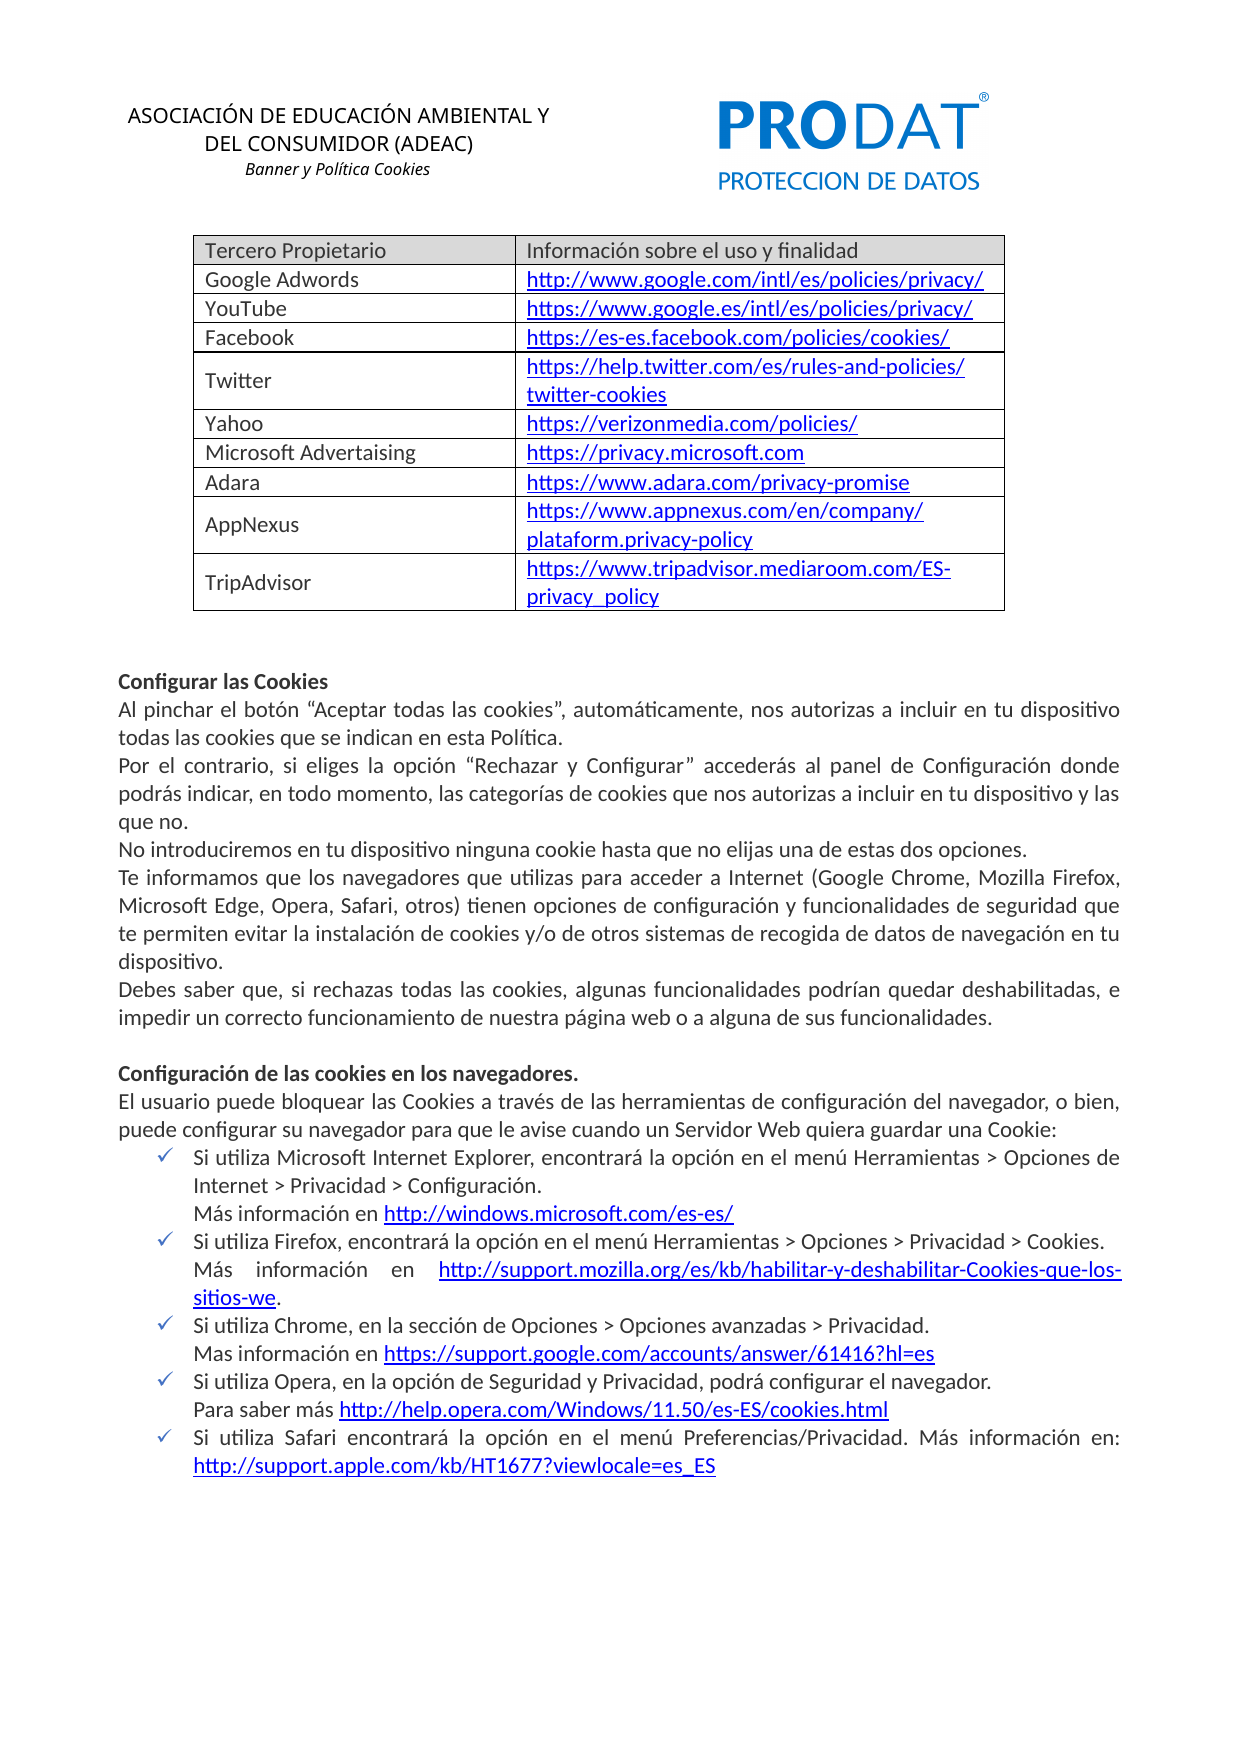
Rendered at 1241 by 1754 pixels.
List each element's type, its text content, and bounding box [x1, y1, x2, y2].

table_cell AppNexus [194, 497, 515, 553]
text Debes saber que, si rechazas todas las cookies, algunas funcionalidades podrían quedar deshabilitadas, e impedir un correcto funcionamiento de nuestra página web o a alguna de sus funcionalidades. [118, 975, 1122, 1031]
table_cell https://privacy.microsoft.com [516, 439, 1004, 467]
list Mas información en https://support.google.com/accounts/answer/61416?hl=es [193, 1339, 1122, 1367]
table_cell https://es-es.facebook.com/policies/cookies/ [516, 323, 1004, 351]
table_cell Twitter [194, 353, 515, 408]
table_cell Yahoo [194, 410, 515, 437]
list Si utiliza Opera, en la opción de Seguridad y Privacidad, podrá configurar el navegador. [156, 1367, 1122, 1395]
text Al pinchar el botón “Aceptar todas las cookies”, automáticamente, nos autorizas a incluir en tu dispositivo todas las cookies que se indican en esta Política. [118, 695, 1122, 751]
table_cell https://www.appnexus.com/en/company/plataform.privacy-policy [516, 497, 1004, 553]
table_header Información sobre el uso y finalidad [516, 236, 1004, 264]
table_cell https://www.adara.com/privacy-promise [516, 468, 1004, 496]
table_cell https://verizonmedia.com/policies/ [516, 410, 1004, 437]
text Configurar las Cookies [118, 667, 1122, 695]
table_cell http://www.google.com/intl/es/policies/privacy/ [516, 265, 1004, 293]
table_cell Facebook [194, 323, 515, 351]
table_cell Google Adwords [194, 265, 515, 293]
list Si utiliza Safari encontrará la opción en el menú Preferencias/Privacidad. Más información en: http://support.apple.com/kb/HT1677?viewlocale=es_ES [156, 1423, 1122, 1479]
text Por el contrario, si eliges la opción “Rechazar y Configurar” accederás al panel de Configuración donde podrás indicar, en todo momento, las categorías de cookies que nos autorizas a incluir en tu dispositivo y las que no. [118, 751, 1122, 835]
text El usuario puede bloquear las Cookies a través de las herramientas de configuración del navegador, o bien, puede configurar su navegador para que le avise cuando un Servidor Web quiera guardar una Cookie: [118, 1087, 1122, 1143]
table_cell https://www.tripadvisor.mediaroom.com/ES-privacy_policy [516, 554, 1004, 610]
text No introduciremos en tu dispositivo ninguna cookie hasta que no elijas una de estas dos opciones. [118, 835, 1122, 863]
list Para saber más http://help.opera.com/Windows/11.50/es-ES/cookies.html [193, 1395, 1122, 1423]
list Si utiliza Firefox, encontrará la opción en el menú Herramientas > Opciones > Privacidad > Cookies. [156, 1227, 1122, 1255]
table_cell Microsoft Advertaising [194, 439, 515, 467]
table_cell YouTube [194, 294, 515, 322]
table_cell https://help.twitter.com/es/rules-and-policies/twitter-cookies [516, 353, 1004, 408]
list Si utiliza Microsoft Internet Explorer, encontrará la opción en el menú Herramientas > Opciones de Internet > Privacidad > Configuración. [156, 1143, 1122, 1199]
text Te informamos que los navegadores que utilizas para acceder a Internet (Google Chrome, Mozilla Firefox, Microsoft Edge, Opera, Safari, otros) tienen opciones de configuración y funcionalidades de seguridad que te permiten evitar la instalación de cookies y/o de otros sistemas de recogida de datos de navegación en tu dispositivo. [118, 863, 1122, 975]
list Si utiliza Chrome, en la sección de Opciones > Opciones avanzadas > Privacidad. [156, 1311, 1122, 1339]
list Más información en http://windows.microsoft.com/es-es/ [193, 1199, 1122, 1227]
table_cell Adara [194, 468, 515, 496]
table_header Tercero Propietario [194, 236, 515, 264]
table_cell https://www.google.es/intl/es/policies/privacy/ [516, 294, 1004, 322]
list Más información en http://support.mozilla.org/es/kb/habilitar-y-deshabilitar-Cookies-que-los-sitios-we. [193, 1255, 1122, 1311]
table_cell TripAdvisor [194, 554, 515, 610]
text Configuración de las cookies en los navegadores. [118, 1059, 1122, 1087]
